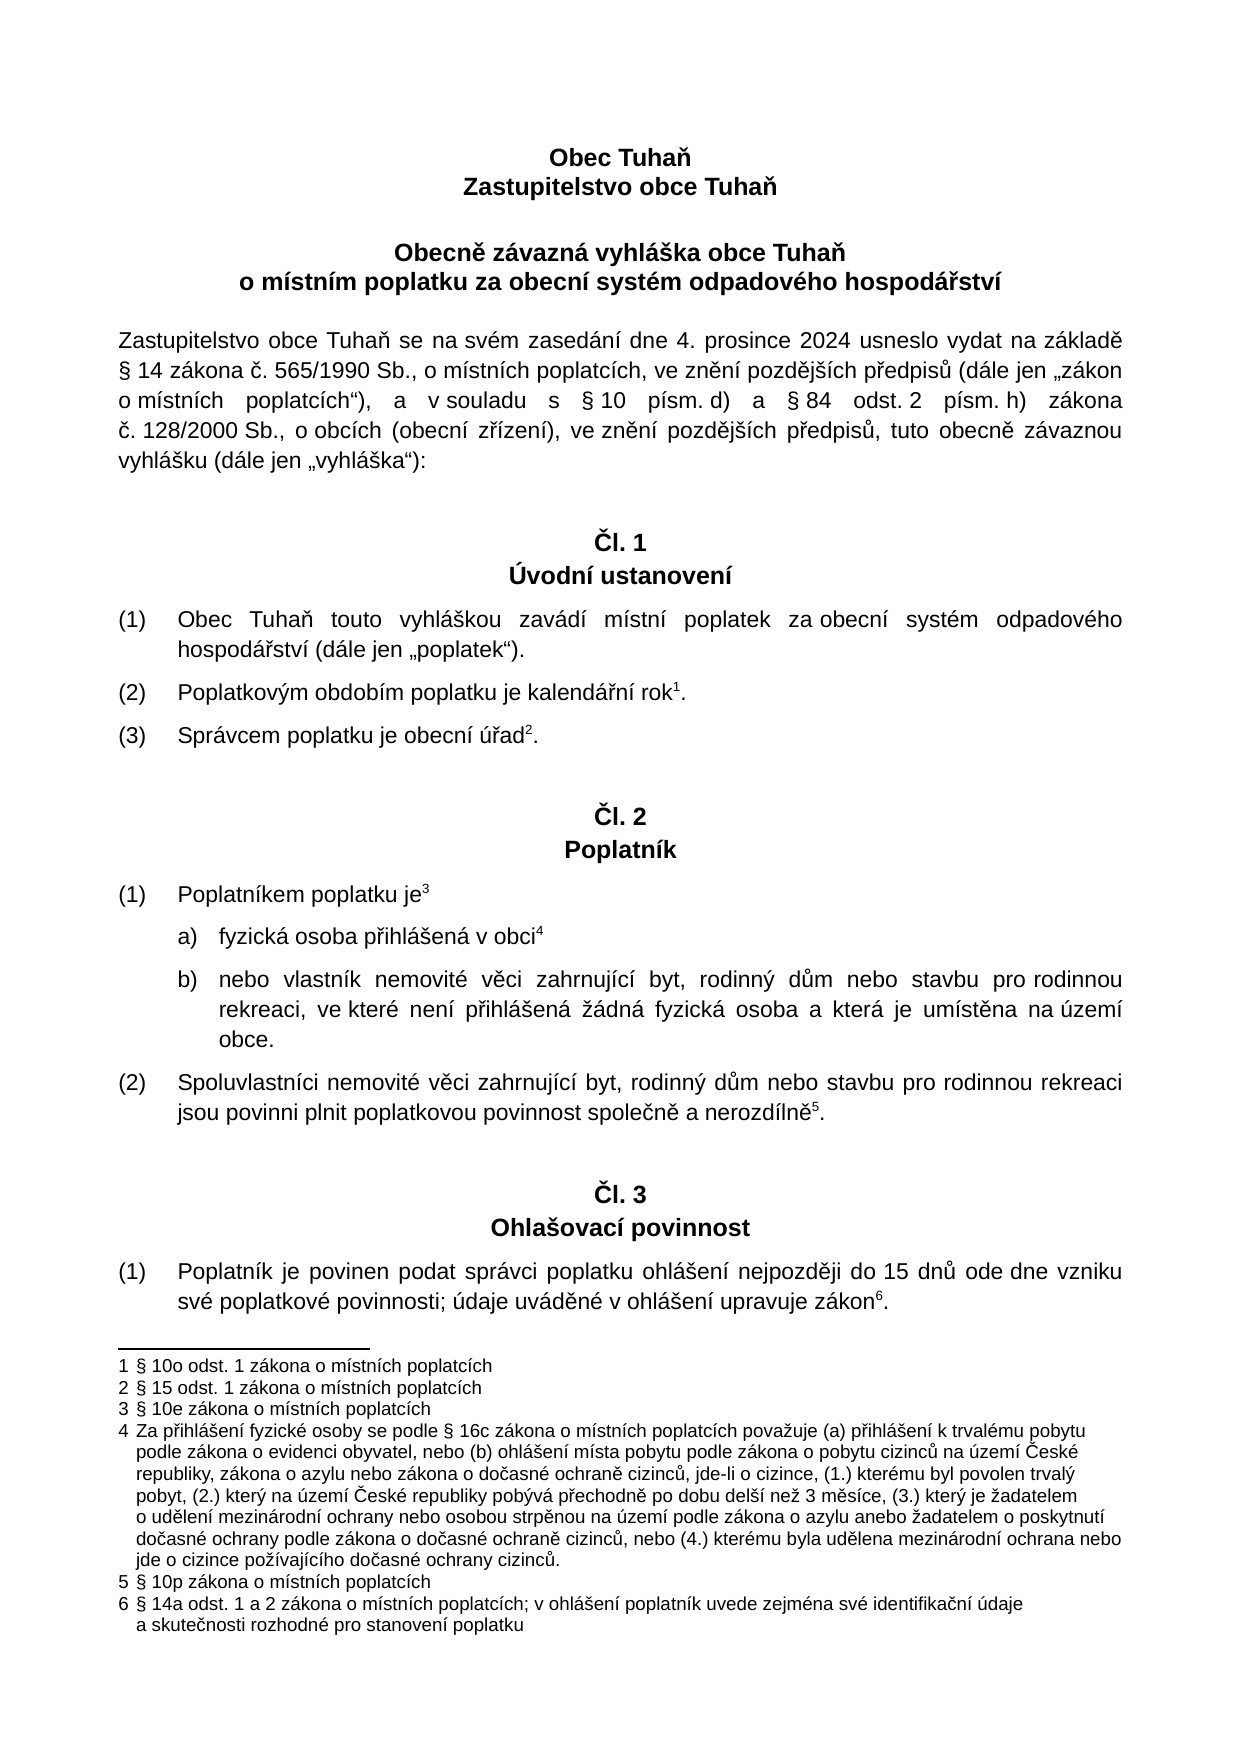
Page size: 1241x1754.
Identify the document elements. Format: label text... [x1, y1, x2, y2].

list fyzická osoba přihlášená v obci [177, 923, 1122, 950]
list § 15 odst. 1 zákona o místních poplatcích [118, 1377, 1122, 1398]
list § 10p zákona o místních poplatcích [118, 1571, 1122, 1592]
list Obec Tuhaň touto vyhláškou zavádí místní poplatek za obecní systém odpadového hospodářství (dále jen „poplatek“). [118, 606, 1122, 663]
list Poplatkovým obdobím poplatku je kalendářní rok. [118, 679, 1122, 706]
list Správcem poplatku je obecní úřad. [118, 722, 1122, 748]
title Obec Tuhaň Zastupitelstvo obce Tuhaň [118, 143, 1122, 201]
subtitle Čl. 2 Poplatník [118, 802, 1122, 864]
list § 14a odst. 1 a 2 zákona o místních poplatcích; v ohlášení poplatník uvede zejména své identifikační údaje a skutečnosti rozhodné pro stanovení poplatku [118, 1592, 1122, 1635]
subtitle Čl. 3 Ohlašovací povinnost [118, 1179, 1122, 1241]
list Poplatníkem poplatku je [118, 881, 1122, 907]
list Spoluvlastníci nemovité věci zahrnující byt, rodinný dům nebo stavbu pro rodinnou rekreaci jsou povinni plnit poplatkovou povinnost společně a nerozdílně. [118, 1069, 1122, 1126]
subtitle Čl. 1 Úvodní ustanovení [118, 528, 1122, 589]
list Za přihlášení fyzické osoby se podle § 16c zákona o místních poplatcích považuje (a) přihlášení k trvalému pobytu podle zákona o evidenci obyvatel, nebo (b) ohlášení místa pobytu podle zákona o pobytu cizinců na území České republiky, zákona o azylu nebo zákona o dočasné ochraně cizinců, jde-li o cizince, (1.) kterému byl povolen trvalý pobyt, (2.) který na území České republiky pobývá přechodně po dobu delší než 3 měsíce, (3.) který je žadatelem o udělení mezinárodní ochrany nebo osobou strpěnou na území podle zákona o azylu anebo žadatelem o poskytnutí dočasné ochrany podle zákona o dočasné ochraně cizinců, nebo (4.) kterému byla udělena mezinárodní ochrana nebo jde o cizince požívajícího dočasné ochrany cizinců. [118, 1420, 1122, 1571]
subtitle Obecně závazná vyhláška obce Tuhaň o místním poplatku za obecní systém odpadového hospodářství [118, 238, 1122, 295]
text Zastupitelstvo obce Tuhaň se na svém zasedání dne 4. prosince 2024 usneslo vydat na základě § 14 zákona č. 565/1990 Sb., o místních poplatcích, ve znění pozdějších předpisů (dále jen „zákon o místních poplatcích“), a v souladu s § 10 písm. d) a § 84 odst. 2 písm. h) zákona č. 128/2000 Sb., o obcích (obecní zřízení), ve znění pozdějších předpisů, tuto obecně závaznou vyhlášku (dále jen „vyhláška“): [118, 327, 1122, 474]
list § 10e zákona o místních poplatcích [118, 1398, 1122, 1420]
list § 10o odst. 1 zákona o místních poplatcích [118, 1355, 1122, 1377]
list nebo vlastník nemovité věci zahrnující byt, rodinný dům nebo stavbu pro rodinnou rekreaci, ve které není přihlášená žádná fyzická osoba a která je umístěna na území obce. [177, 966, 1122, 1053]
list Poplatník je povinen podat správci poplatku ohlášení nejpozději do 15 dnů ode dne vzniku své poplatkové povinnosti; údaje uváděné v ohlášení upravuje zákon. [118, 1258, 1122, 1315]
